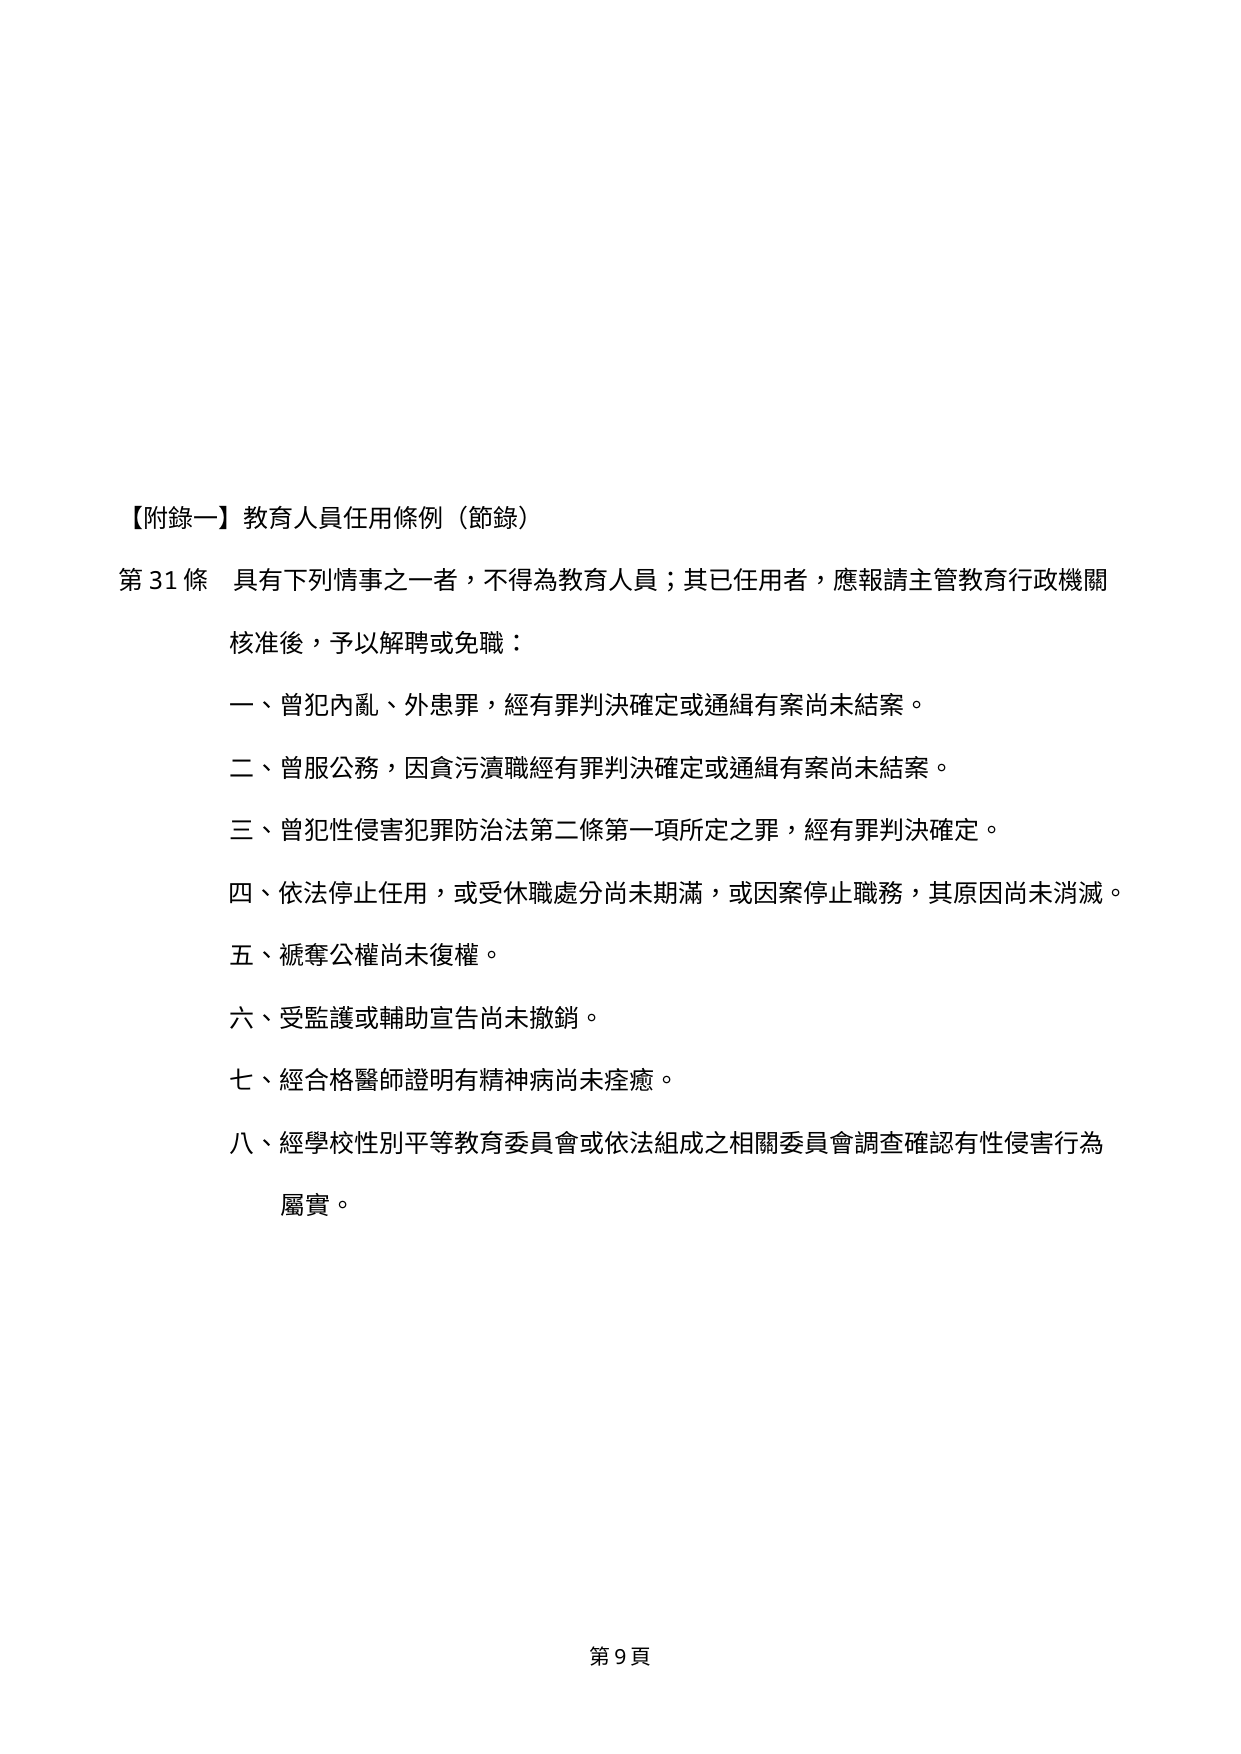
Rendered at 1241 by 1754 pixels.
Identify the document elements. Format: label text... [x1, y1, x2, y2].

text 四、依法停止任用，或受休職處分尚未期滿，或因案停止職務，其原因尚未消滅。 [229, 850, 1122, 912]
text 三、曾犯性侵害犯罪防治法第二條第一項所定之罪，經有罪判決確定。 [118, 787, 1122, 850]
text 五、褫奪公權尚未復權。 [118, 912, 1122, 975]
text 一、曾犯內亂、外患罪，經有罪判決確定或通緝有案尚未結案。 [118, 662, 1122, 725]
text 二、曾服公務，因貪污瀆職經有罪判決確定或通緝有案尚未結案。 [118, 725, 1122, 787]
text 第31條 具有下列情事之一者，不得為教育人員；其已任用者，應報請主管教育行政機關核准後，予以解聘或免職： [118, 537, 1122, 662]
text 七、經合格醫師證明有精神病尚未痊癒。 [118, 1037, 1122, 1100]
text 六、受監護或輔助宣告尚未撤銷。 [118, 975, 1122, 1037]
text 八、經學校性別平等教育委員會或依法組成之相關委員會調查確認有性侵害行為 屬實。 [229, 1100, 1122, 1225]
text 【附錄一】教育人員任用條例（節錄） [118, 475, 1122, 537]
